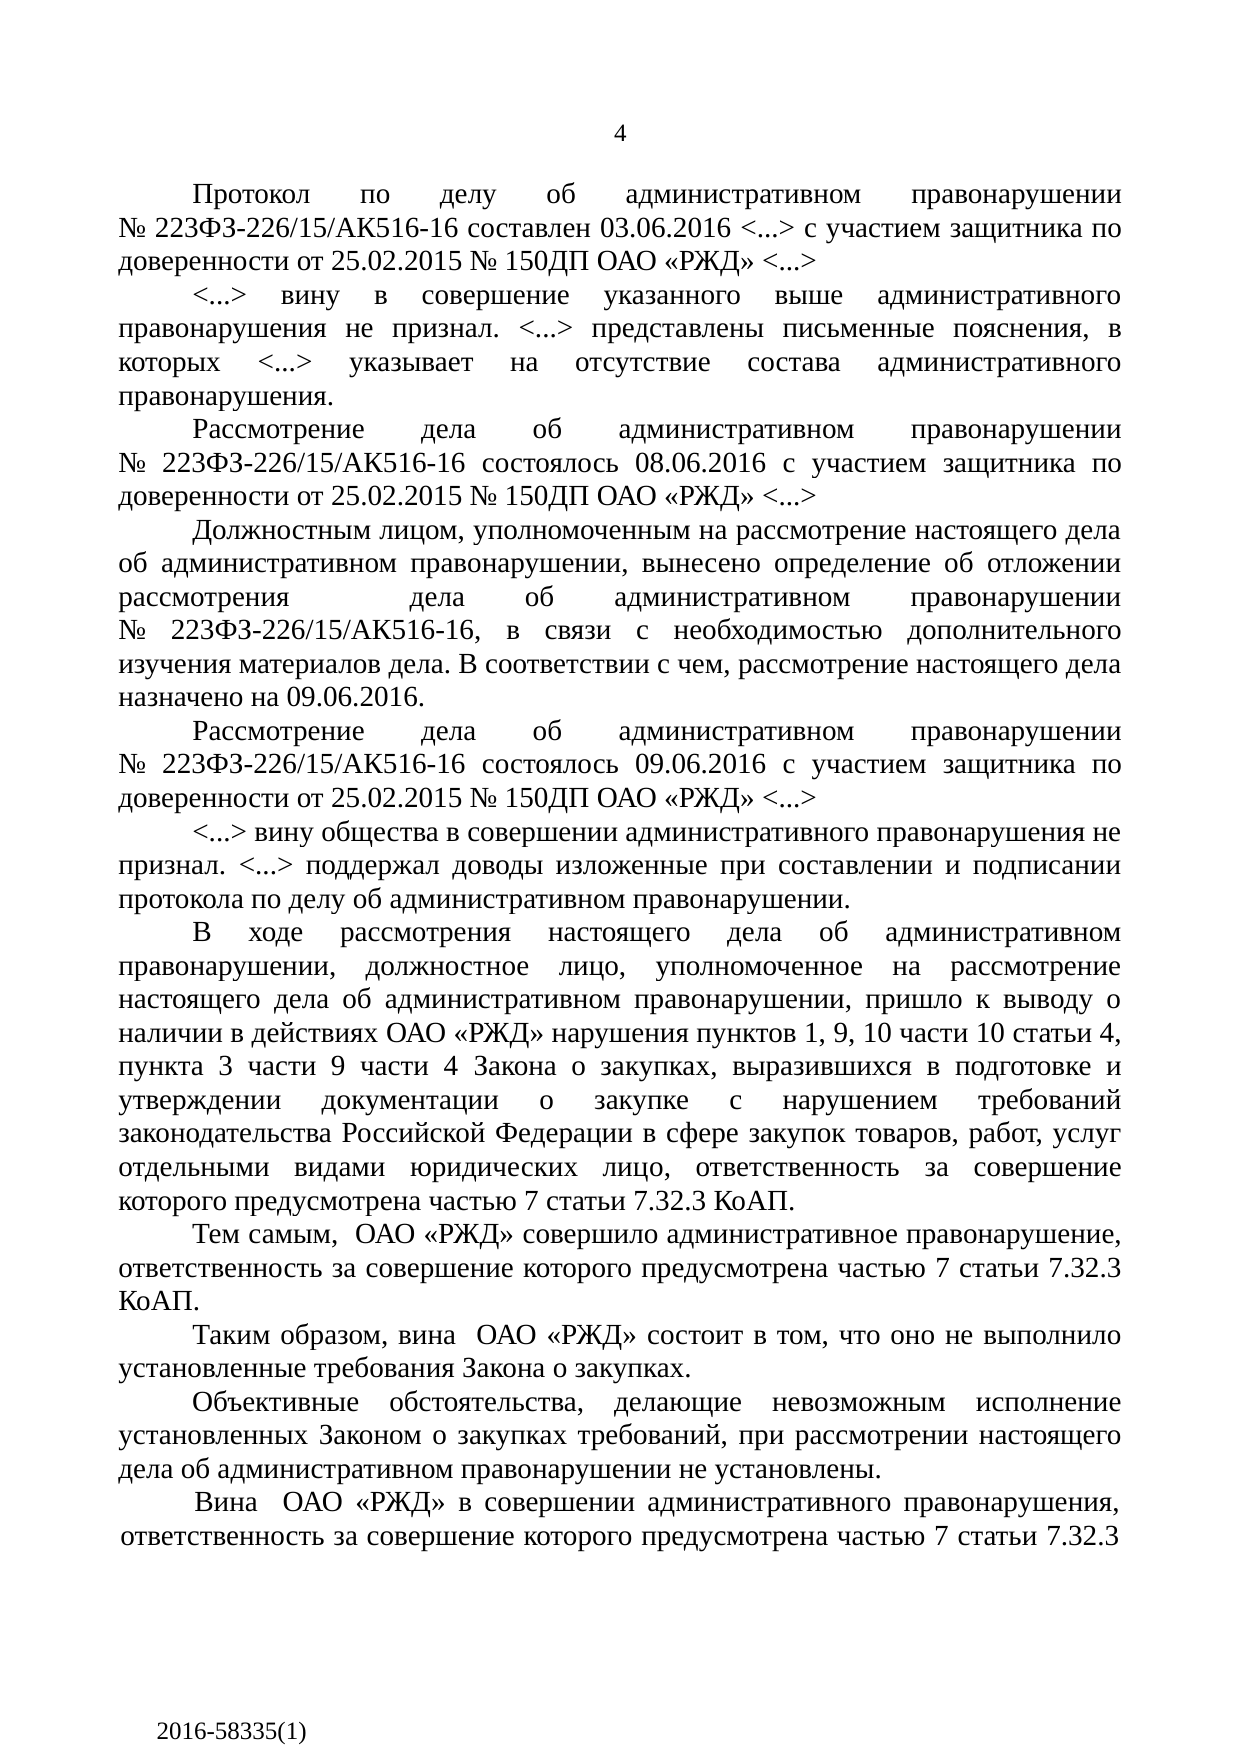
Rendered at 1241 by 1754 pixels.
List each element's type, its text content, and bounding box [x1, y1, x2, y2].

text Таким образом, вина ОАО «РЖД» состоит в том, что оно не выполнило установленные требования Закона о закупках. [118, 1317, 1122, 1384]
text Рассмотрение дела об административном правонарушении № 223ФЗ-226/15/АК516-16 состоялось 08.06.2016 с участием защитника по доверенности от 25.02.2015 № 150ДП ОАО «РЖД» <...> [118, 411, 1122, 512]
text Вина ОАО «РЖД» в совершении административного правонарушения, ответственность за совершение которого предусмотрена частью 7 статьи 7.32.3 [120, 1484, 1120, 1552]
text Тем самым, ОАО «РЖД» совершило административное правонарушение, ответственность за совершение которого предусмотрена частью 7 статьи 7.32.3 КоАП. [118, 1216, 1122, 1317]
text В ходе рассмотрения настоящего дела об административном правонарушении, должностное лицо, уполномоченное на рассмотрение настоящего дела об административном правонарушении, пришло к выводу о наличии в действиях ОАО «РЖД» нарушения пунктов 1, 9, 10 части 10 статьи 4, пункта 3 части 9 части 4 Закона о закупках, выразившихся в подготовке и утверждении документации о закупке с нарушением требований законодательства Российской Федерации в сфере закупок товаров, работ, услуг отдельными видами юридических лицо, ответственность за совершение которого предусмотрена частью 7 статьи 7.32.3 КоАП. [118, 914, 1122, 1216]
text Рассмотрение дела об административном правонарушении № 223ФЗ-226/15/АК516-16 состоялось 09.06.2016 с участием защитника по доверенности от 25.02.2015 № 150ДП ОАО «РЖД» <...> [118, 713, 1122, 814]
text <...> вину общества в совершении административного правонарушения не признал. <...> поддержал доводы изложенные при составлении и подписании протокола по делу об административном правонарушении. [118, 814, 1122, 914]
text Должностным лицом, уполномоченным на рассмотрение настоящего дела об административном правонарушении, вынесено определение об отложении рассмотрения дела об административном правонарушении № 223ФЗ-226/15/АК516-16, в связи с необходимостью дополнительного изучения материалов дела. В соответствии с чем, рассмотрение настоящего дела назначено на 09.06.2016. [118, 512, 1122, 713]
text Объективные обстоятельства, делающие невозможным исполнение установленных Законом о закупках требований, при рассмотрении настоящего дела об административном правонарушении не установлены. [118, 1384, 1122, 1484]
text Протокол по делу об административном правонарушении № 223ФЗ-226/15/АК516-16 составлен 03.06.2016 <...> с участием защитника по доверенности от 25.02.2015 № 150ДП ОАО «РЖД» <...> [118, 176, 1122, 277]
text <...> вину в совершение указанного выше административного правонарушения не признал. <...> представлены письменные пояснения, в которых <...> указывает на отсутствие состава административного правонарушения. [118, 277, 1122, 411]
